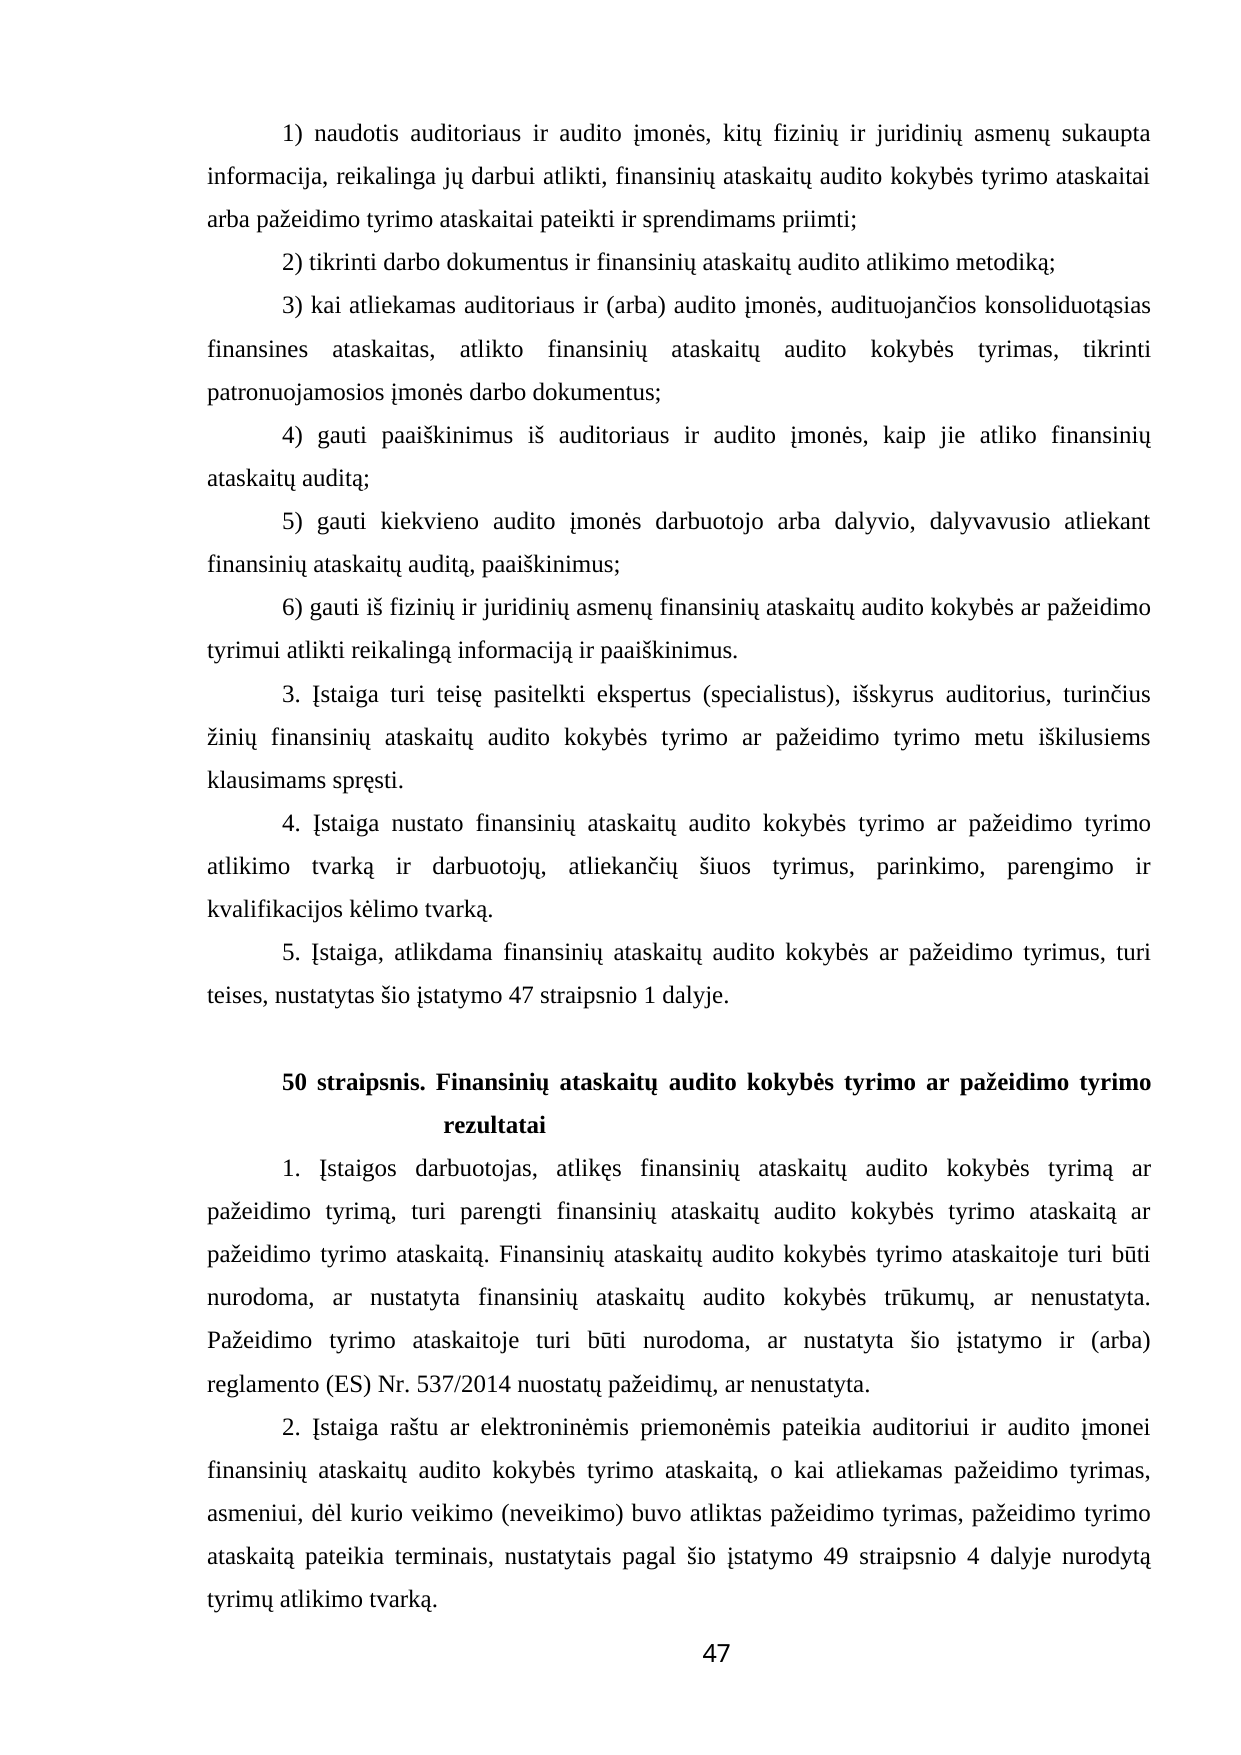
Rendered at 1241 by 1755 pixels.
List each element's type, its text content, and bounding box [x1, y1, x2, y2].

text 50 straipsnis. Finansinių ataskaitų audito kokybės tyrimo ar pažeidimo tyrimo rezultatai [282, 1067, 1152, 1139]
text 5) gauti kiekvieno audito įmonės darbuotojo arba dalyvio, dalyvavusio atliekant finansinių ataskaitų auditą, paaiškinimus; [207, 506, 1152, 578]
text 6) gauti iš fizinių ir juridinių asmenų finansinių ataskaitų audito kokybės ar pažeidimo tyrimui atlikti reikalingą informaciją ir paaiškinimus. [207, 592, 1152, 664]
text 2. Įstaiga raštu ar elektroninėmis priemonėmis pateikia auditoriui ir audito įmonei finansinių ataskaitų audito kokybės tyrimo ataskaitą, o kai atliekamas pažeidimo tyrimas, asmeniui, dėl kurio veikimo (neveikimo) buvo atliktas pažeidimo tyrimas, pažeidimo tyrimo ataskaitą pateikia terminais, nustatytais pagal šio įstatymo 49 straipsnio 4 dalyje nurodytą tyrimų atlikimo tvarką. [207, 1412, 1152, 1613]
text 5. Įstaiga, atlikdama finansinių ataskaitų audito kokybės ar pažeidimo tyrimus, turi teises, nustatytas šio įstatymo 47 straipsnio 1 dalyje. [207, 937, 1152, 1009]
text 1) naudotis auditoriaus ir audito įmonės, kitų fizinių ir juridinių asmenų sukaupta informacija, reikalinga jų darbui atlikti, finansinių ataskaitų audito kokybės tyrimo ataskaitai arba pažeidimo tyrimo ataskaitai pateikti ir sprendimams priimti; [207, 118, 1152, 233]
text 4) gauti paaiškinimus iš auditoriaus ir audito įmonės, kaip jie atliko finansinių ataskaitų auditą; [207, 420, 1152, 492]
text 1. Įstaigos darbuotojas, atlikęs finansinių ataskaitų audito kokybės tyrimą ar pažeidimo tyrimą, turi parengti finansinių ataskaitų audito kokybės tyrimo ataskaitą ar pažeidimo tyrimo ataskaitą. Finansinių ataskaitų audito kokybės tyrimo ataskaitoje turi būti nurodoma, ar nustatyta finansinių ataskaitų audito kokybės trūkumų, ar nenustatyta. Pažeidimo tyrimo ataskaitoje turi būti nurodoma, ar nustatyta šio įstatymo ir (arba) reglamento (ES) Nr. 537/2014 nuostatų pažeidimų, ar nenustatyta. [207, 1153, 1152, 1397]
text 3. Įstaiga turi teisę pasitelkti ekspertus (specialistus), išskyrus auditorius, turinčius žinių finansinių ataskaitų audito kokybės tyrimo ar pažeidimo tyrimo metu iškilusiems klausimams spręsti. [207, 679, 1152, 794]
text 4. Įstaiga nustato finansinių ataskaitų audito kokybės tyrimo ar pažeidimo tyrimo atlikimo tvarką ir darbuotojų, atliekančių šiuos tyrimus, parinkimo, parengimo ir kvalifikacijos kėlimo tvarką. [207, 808, 1152, 923]
text 3) kai atliekamas auditoriaus ir (arba) audito įmonės, audituojančios konsoliduotąsias finansines ataskaitas, atlikto finansinių ataskaitų audito kokybės tyrimas, tikrinti patronuojamosios įmonės darbo dokumentus; [207, 291, 1152, 406]
text 2) tikrinti darbo dokumentus ir finansinių ataskaitų audito atlikimo metodiką; [207, 247, 1152, 276]
